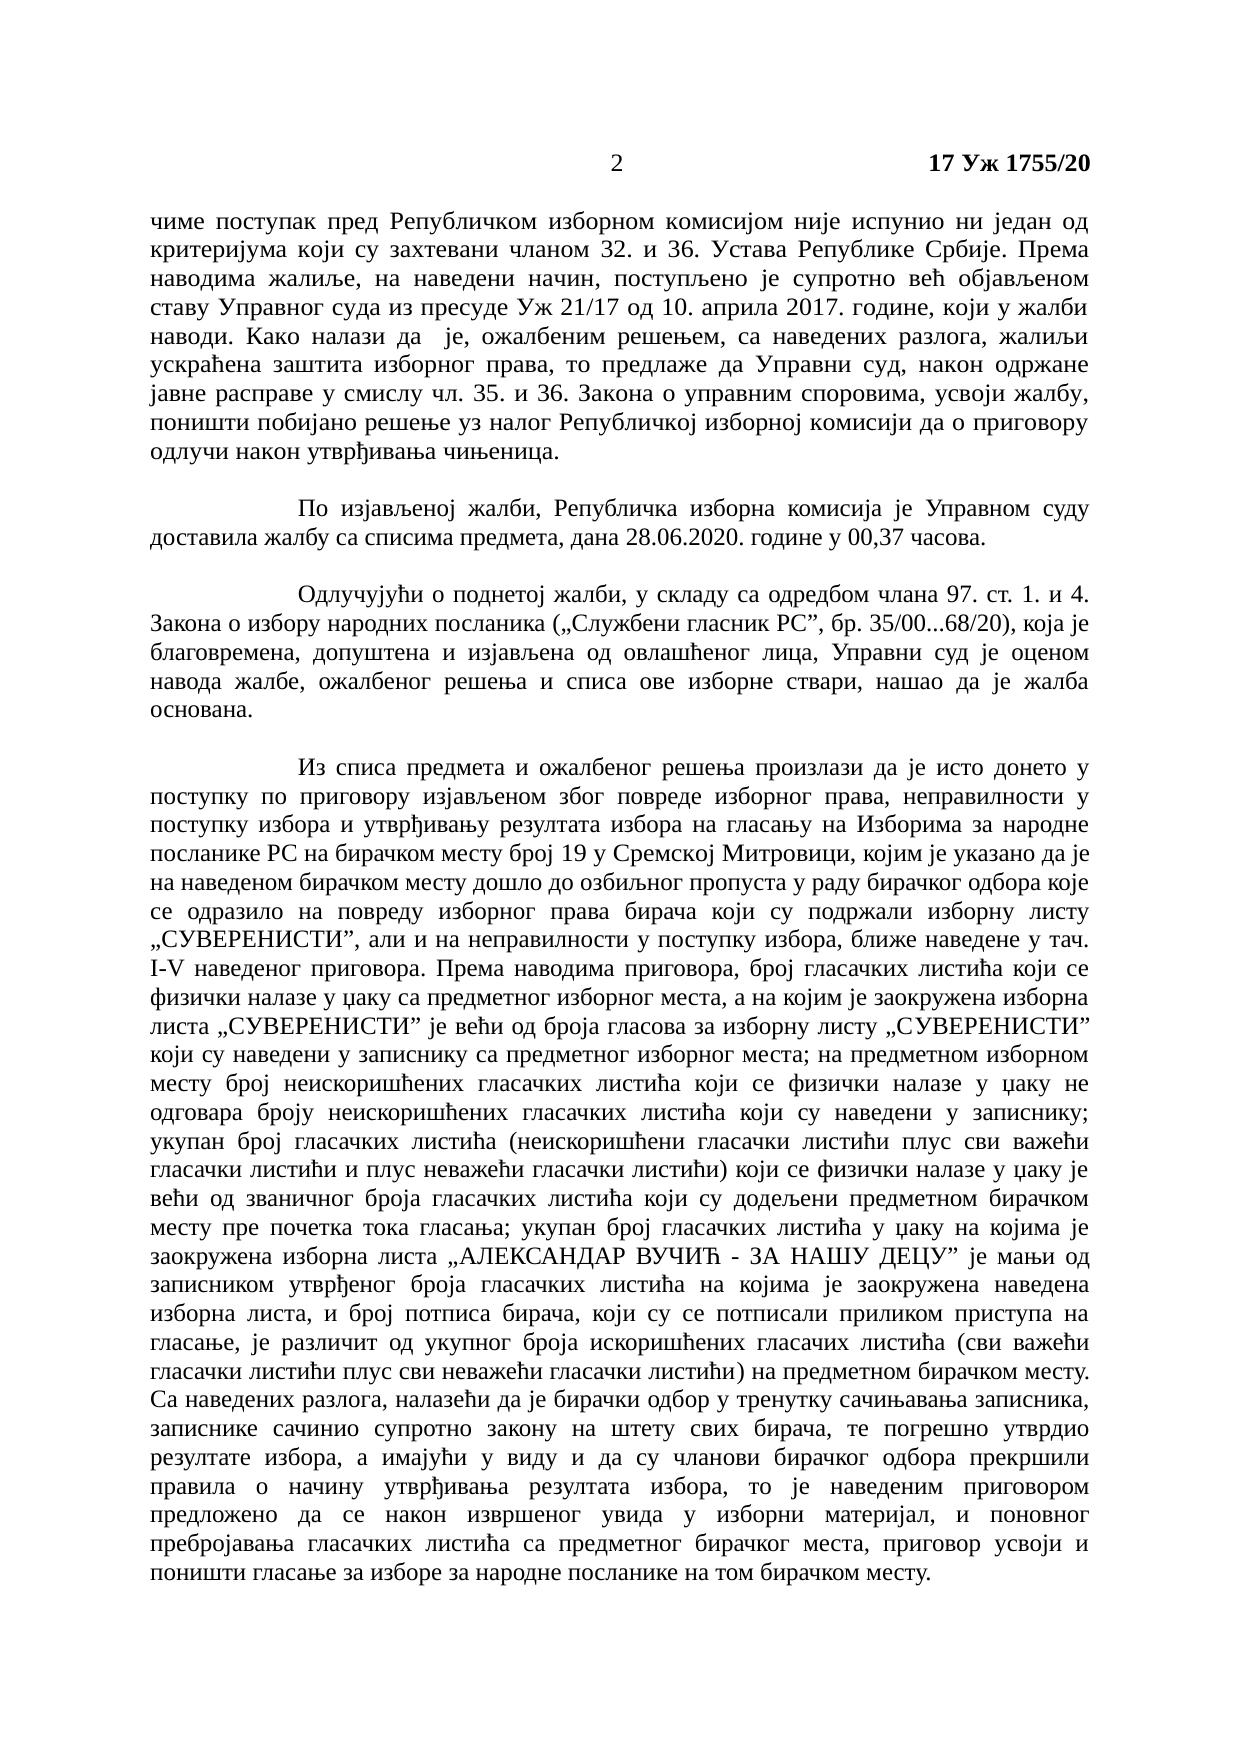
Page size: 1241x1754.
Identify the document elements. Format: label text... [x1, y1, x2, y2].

text По изјављеној жалби, Републичка изборна комисија је Управном суду доставила жалбу са списима предмета, дана 28.06.2020. године у 00,37 часова. [150, 493, 1090, 551]
text чиме поступак пред Републичком изборном комисијом није испунио ни један од критеријума који су захтевани чланом 32. и 36. Устава Републике Србије. Према наводима жалиље, на наведени начин, поступљено је супротно већ објављеном ставу Управног суда из пресуде Уж 21/17 од 10. априла 2017. године, који у жалби наводи. Како налази да је, ожалбеним решењем, са наведених разлога, жалиљи ускраћена заштита изборног права, то предлаже да Управни суд, након одржане јавне расправе у смислу чл. 35. и 36. Закона о управним споровима, усвоји жалбу, поништи побијано решење уз налог Републичкој изборној комисији да о приговору одлучи након утврђивања чињеница. [150, 206, 1090, 464]
text Одлучујући о поднетој жалби, у складу са одредбом члана 97. ст. 1. и 4. Закона о избору народних посланика („Службени гласник РС”, бр. 35/00...68/20), која је благовремена, допуштена и изјављена од овлашћеног лица, Управни суд је оценом навода жалбе, ожалбеног решења и списа ове изборне ствари, нашао да је жалба основана. [150, 579, 1090, 723]
text Из списа предмета и ожалбеног решења произлази да је исто донето у поступку по приговору изјављеном због повреде изборног права, неправилности у поступку избора и утврђивању резултата избора на гласању на Изборима за народне посланике РС на бирачком месту број 19 у Сремској Митровици, којим је указано да је на наведеном бирачком месту дошло до озбиљног пропуста у раду бирачког одбора које се одразило на повреду изборног права бирача који су подржали изборну листу „СУВЕРЕНИСТИ”, али и на неправилности у поступку избора, ближе наведене у тач. I-V наведеног приговора. Према наводима приговора, број гласачких листића који се физички налазе у џаку са предметног изборног места, а на којим је заокружена изборна листа „СУВЕРЕНИСТИ” је већи од броја гласова за изборну листу „СУВЕРЕНИСТИ” који су наведени у записнику са предметног изборног места; на предметном изборном месту број неискоришћених гласачких листића који се физички налазе у џаку не одговара броју неискоришћених гласачких листића који су наведени у записнику; укупан број гласачких листића (неискоришћени гласачки листићи плус сви важећи гласачки листићи и плус неважећи гласачки листићи) који се физички налазе у џаку је већи од званичног броја гласачких листића који су додељени предметном бирачком месту пре почетка тока гласања; укупан број гласачких листића у џаку на којима је заокружена изборна листа „АЛЕКСАНДАР ВУЧИЋ - ЗА НАШУ ДЕЦУ” је мањи од записником утврђеног броја гласачких листића на којима је заокружена наведена изборна листа, и број потписа бирача, који су се потписали приликом приступа на гласање, је различит од укупног броја искоришћених гласачих листића (сви важећи гласачки листићи плус сви неважећи гласачки листићи) на предметном бирачком месту. Са наведених разлога, налазећи да је бирачки одбор у тренутку сачињавања записника, записнике сачинио супротно закону на штету свих бирача, те погрешно утврдио резултате избора, а имајући у виду и да су чланови бирачког одбора прекршили правила о начину утврђивања резултата избора, то је наведеним приговором предложено да се након извршеног увида у изборни материјал, и поновног пребројавања гласачких листића са предметног бирачког места, приговор усвоји и поништи гласање за изборе за народне посланике на том бирачком месту. [150, 752, 1090, 1586]
